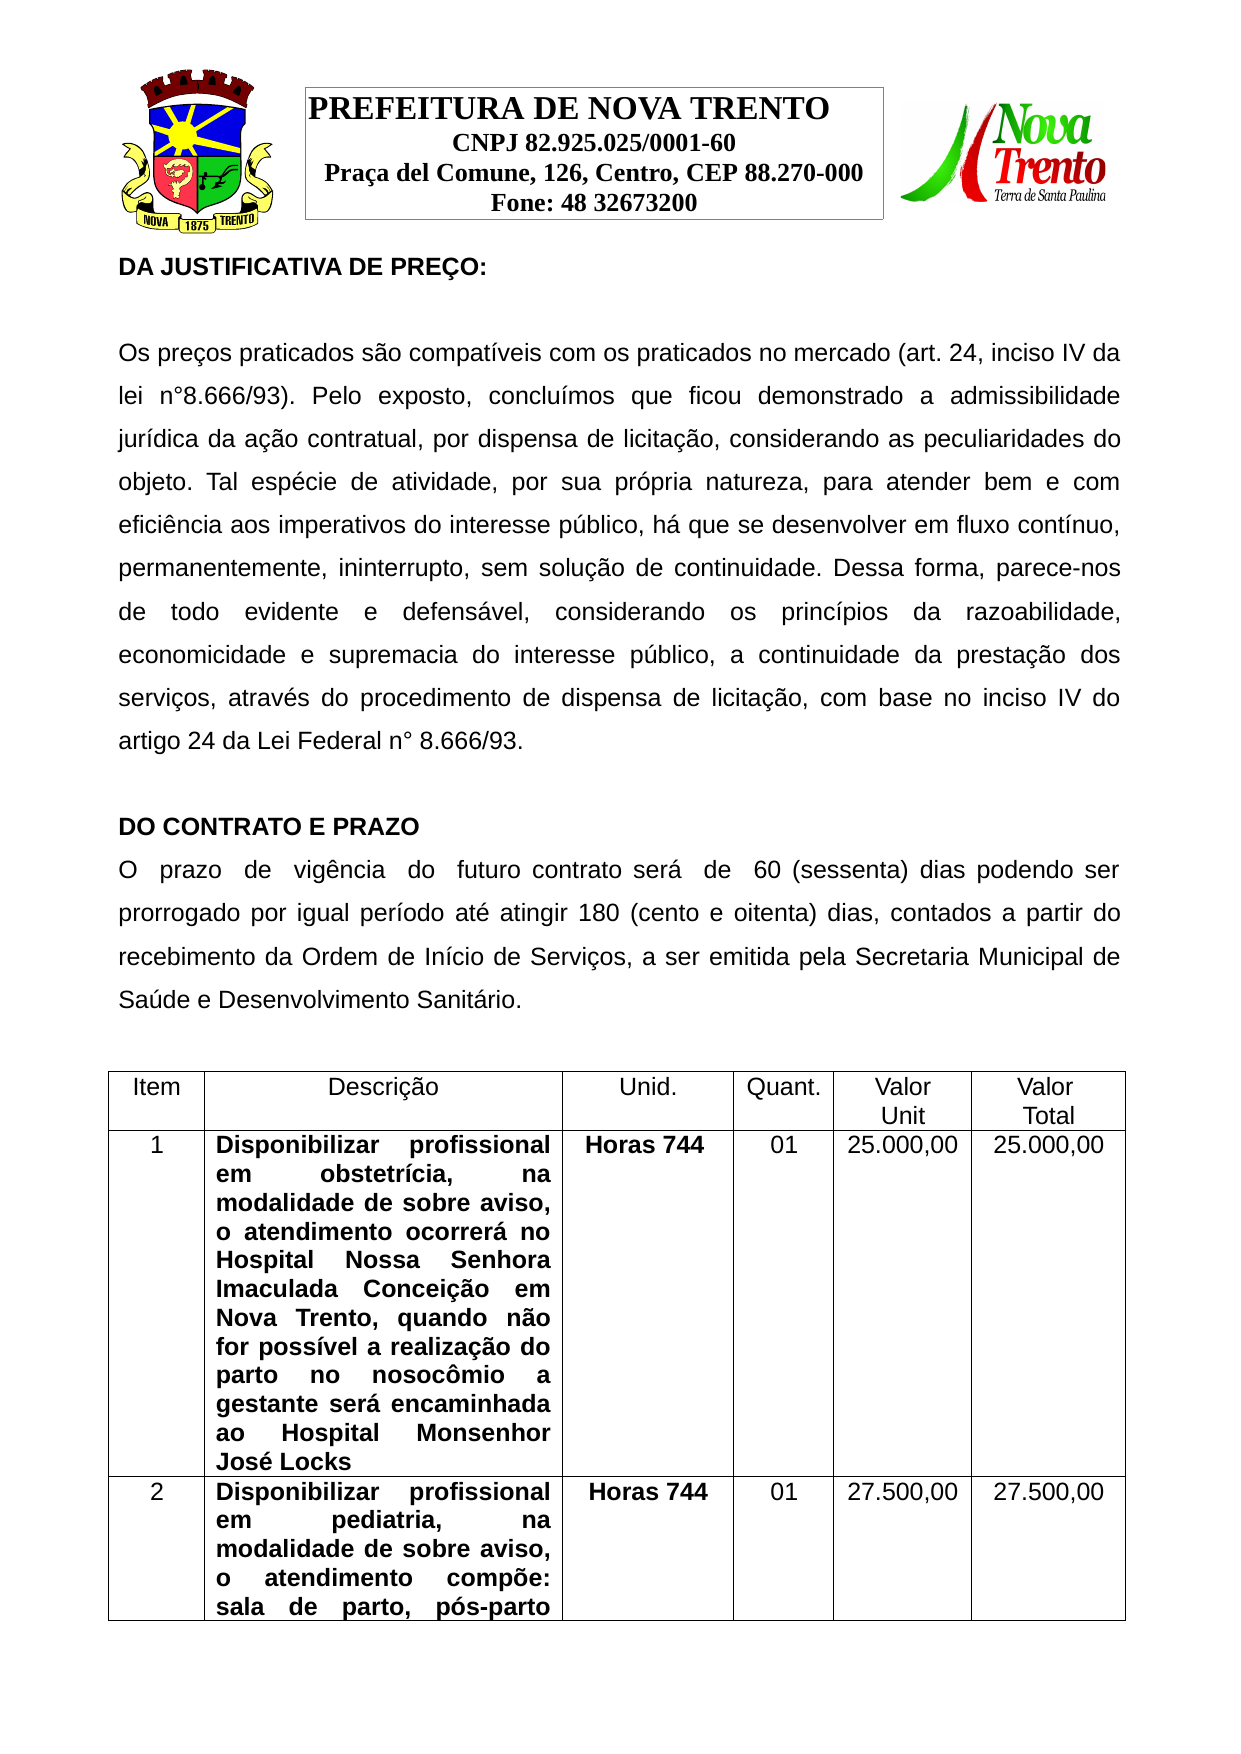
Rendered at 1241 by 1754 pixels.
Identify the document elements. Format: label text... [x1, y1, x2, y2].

table_header Unid. [563, 1072, 733, 1129]
table_cell 2 [109, 1477, 204, 1620]
table_cell 27.500,00 [972, 1477, 1125, 1620]
text O prazo de vigência do futuro contrato será de 60 (sessenta) dias podendo ser prorrogado por igual período até atingir 180 (cento e oitenta) dias, contados a partir do recebimento da Ordem de Início de Serviços, a ser emitida pela Secretaria Municipal de Saúde e Desenvolvimento Sanitário. [118, 855, 1123, 1013]
table_cell Disponibilizar profissional em obstetrícia, na modalidade de sobre aviso, o atendimento ocorrerá no Hospital Nossa Senhora Imaculada Conceição em Nova Trento, quando não for possível a realização do parto no nosocômio a gestante será encaminhada ao Hospital Monsenhor José Locks [205, 1131, 562, 1476]
text Os preços praticados são compatíveis com os praticados no mercado (art. 24, inciso IV da lei n°8.666/93). Pelo exposto, concluímos que ficou demonstrado a admissibilidade jurídica da ação contratual, por dispensa de licitação, considerando as peculiaridades do objeto. Tal espécie de atividade, por sua própria natureza, para atender bem e com eficiência aos imperativos do interesse público, há que se desenvolver em fluxo contínuo, permanentemente, ininterrupto, sem solução de continuidade. Dessa forma, parece-nos de todo evidente e defensável, considerando os princípios da razoabilidade, economicidade e supremacia do interesse público, a continuidade da prestação dos serviços, através do procedimento de dispensa de licitação, com base no inciso IV do artigo 24 da Lei Federal n° 8.666/93. [118, 338, 1123, 755]
table_header Valor Total [972, 1072, 1125, 1129]
table_cell 01 [734, 1477, 833, 1620]
table_cell Horas 744 [563, 1131, 733, 1476]
table_header Item [109, 1072, 204, 1129]
table_header Quant. [734, 1072, 833, 1129]
table_cell Disponibilizar profissional em pediatria, na modalidade de sobre aviso, o atendimento compõe: sala de parto, pós-parto [205, 1477, 562, 1620]
table_header Valor Unit [834, 1072, 971, 1129]
table_cell 1 [109, 1131, 204, 1476]
table_cell 01 [734, 1131, 833, 1476]
table_cell 27.500,00 [834, 1477, 971, 1620]
text DO CONTRATO E PRAZO [118, 812, 1123, 841]
table_cell 25.000,00 [834, 1131, 971, 1476]
table_cell Horas 744 [563, 1477, 733, 1620]
text DA JUSTIFICATIVA DE PREÇO: [118, 252, 1123, 280]
table_header Descrição [205, 1072, 562, 1129]
table_cell 25.000,00 [972, 1131, 1125, 1476]
